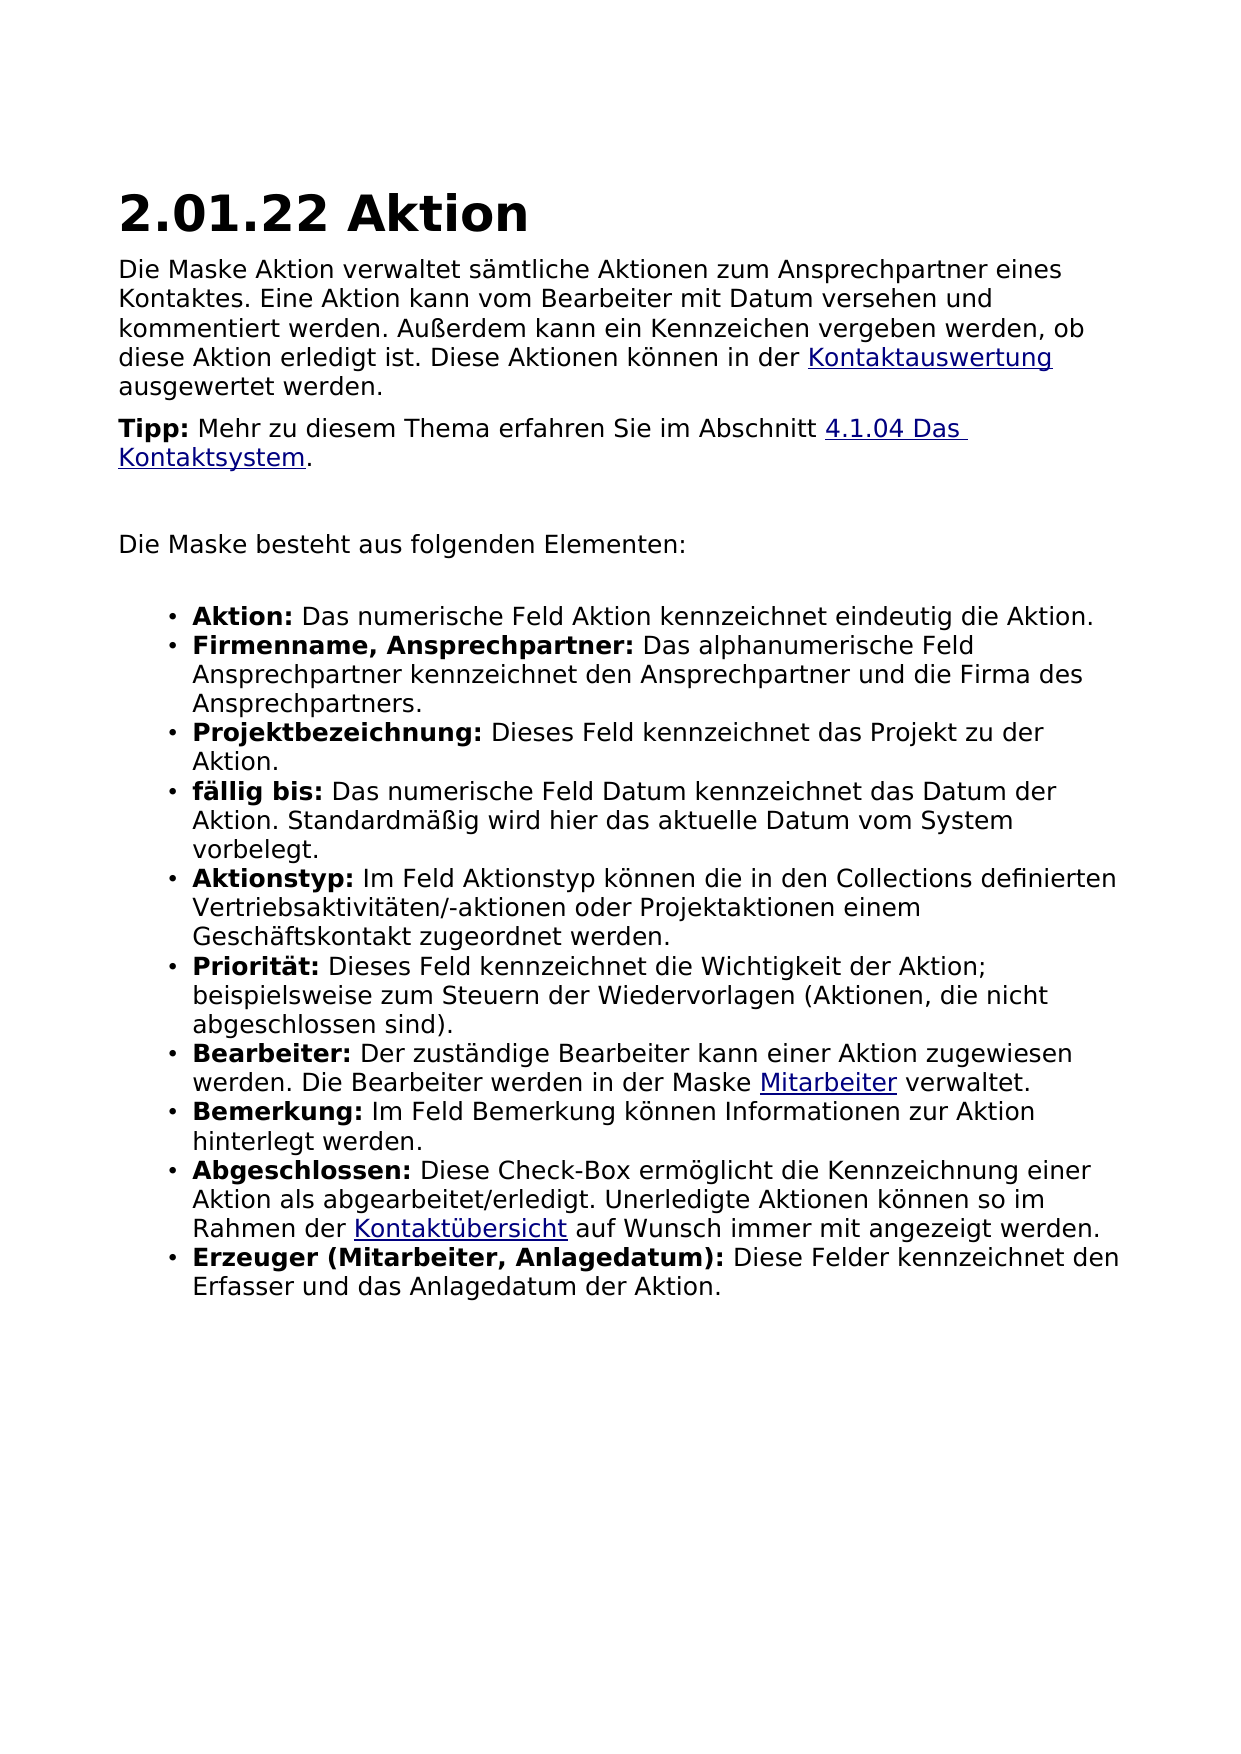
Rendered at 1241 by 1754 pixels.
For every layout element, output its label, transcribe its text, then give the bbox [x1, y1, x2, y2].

list Firmenname, Ansprechpartner: Das alphanumerische Feld Ansprechpartner kennzeichnet den Ansprechpartner und die Firma des Ansprechpartners. [177, 631, 1122, 718]
list Bearbeiter: Der zuständige Bearbeiter kann einer Aktion zugewiesen werden. Die Bearbeiter werden in der Maske Mitarbeiter verwaltet. [177, 1039, 1122, 1098]
list Abgeschlossen: Diese Check-Box ermöglicht die Kennzeichnung einer Aktion als abgearbeitet/erledigt. Unerledigte Aktionen können so im Rahmen der Kontaktübersicht auf Wunsch immer mit angezeigt werden. [177, 1156, 1122, 1243]
list Aktion: Das numerische Feld Aktion kennzeichnet eindeutig die Aktion. [177, 602, 1122, 631]
list fällig bis: Das numerische Feld Datum kennzeichnet das Datum der Aktion. Standardmäßig wird hier das aktuelle Datum vom System vorbelegt. [177, 777, 1122, 864]
list Bemerkung: Im Feld Bemerkung können Informationen zur Aktion hinterlegt werden. [177, 1098, 1122, 1156]
text Tipp: Mehr zu diesem Thema erfahren Sie im Abschnitt 4.1.04 Das Kontaktsystem. [118, 414, 1122, 472]
text Die Maske Aktion verwaltet sämtliche Aktionen zum Ansprechpartner eines Kontaktes. Eine Aktion kann vom Bearbeiter mit Datum versehen und kommentiert werden. Außerdem kann ein Kennzeichen vergeben werden, ob diese Aktion erledigt ist. Diese Aktionen können in der Kontaktauswertung ausgewertet werden. [118, 256, 1122, 401]
text Die Maske besteht aus folgenden Elementen: [118, 531, 1122, 560]
list Aktionstyp: Im Feld Aktionstyp können die in den Collections definierten Vertriebsaktivitäten/-aktionen oder Projektaktionen einem Geschäftskontakt zugeordnet werden. [177, 864, 1122, 952]
list Priorität: Dieses Feld kennzeichnet die Wichtigkeit der Aktion; beispielsweise zum Steuern der Wiedervorlagen (Aktionen, die nicht abgeschlossen sind). [177, 952, 1122, 1039]
list Erzeuger (Mitarbeiter, Anlagedatum): Diese Felder kennzeichnet den Erfasser und das Anlagedatum der Aktion. [177, 1243, 1122, 1302]
list Projektbezeichnung: Dieses Feld kennzeichnet das Projekt zu der Aktion. [177, 718, 1122, 777]
subtitle 2.01.22 Aktion [118, 185, 1122, 243]
